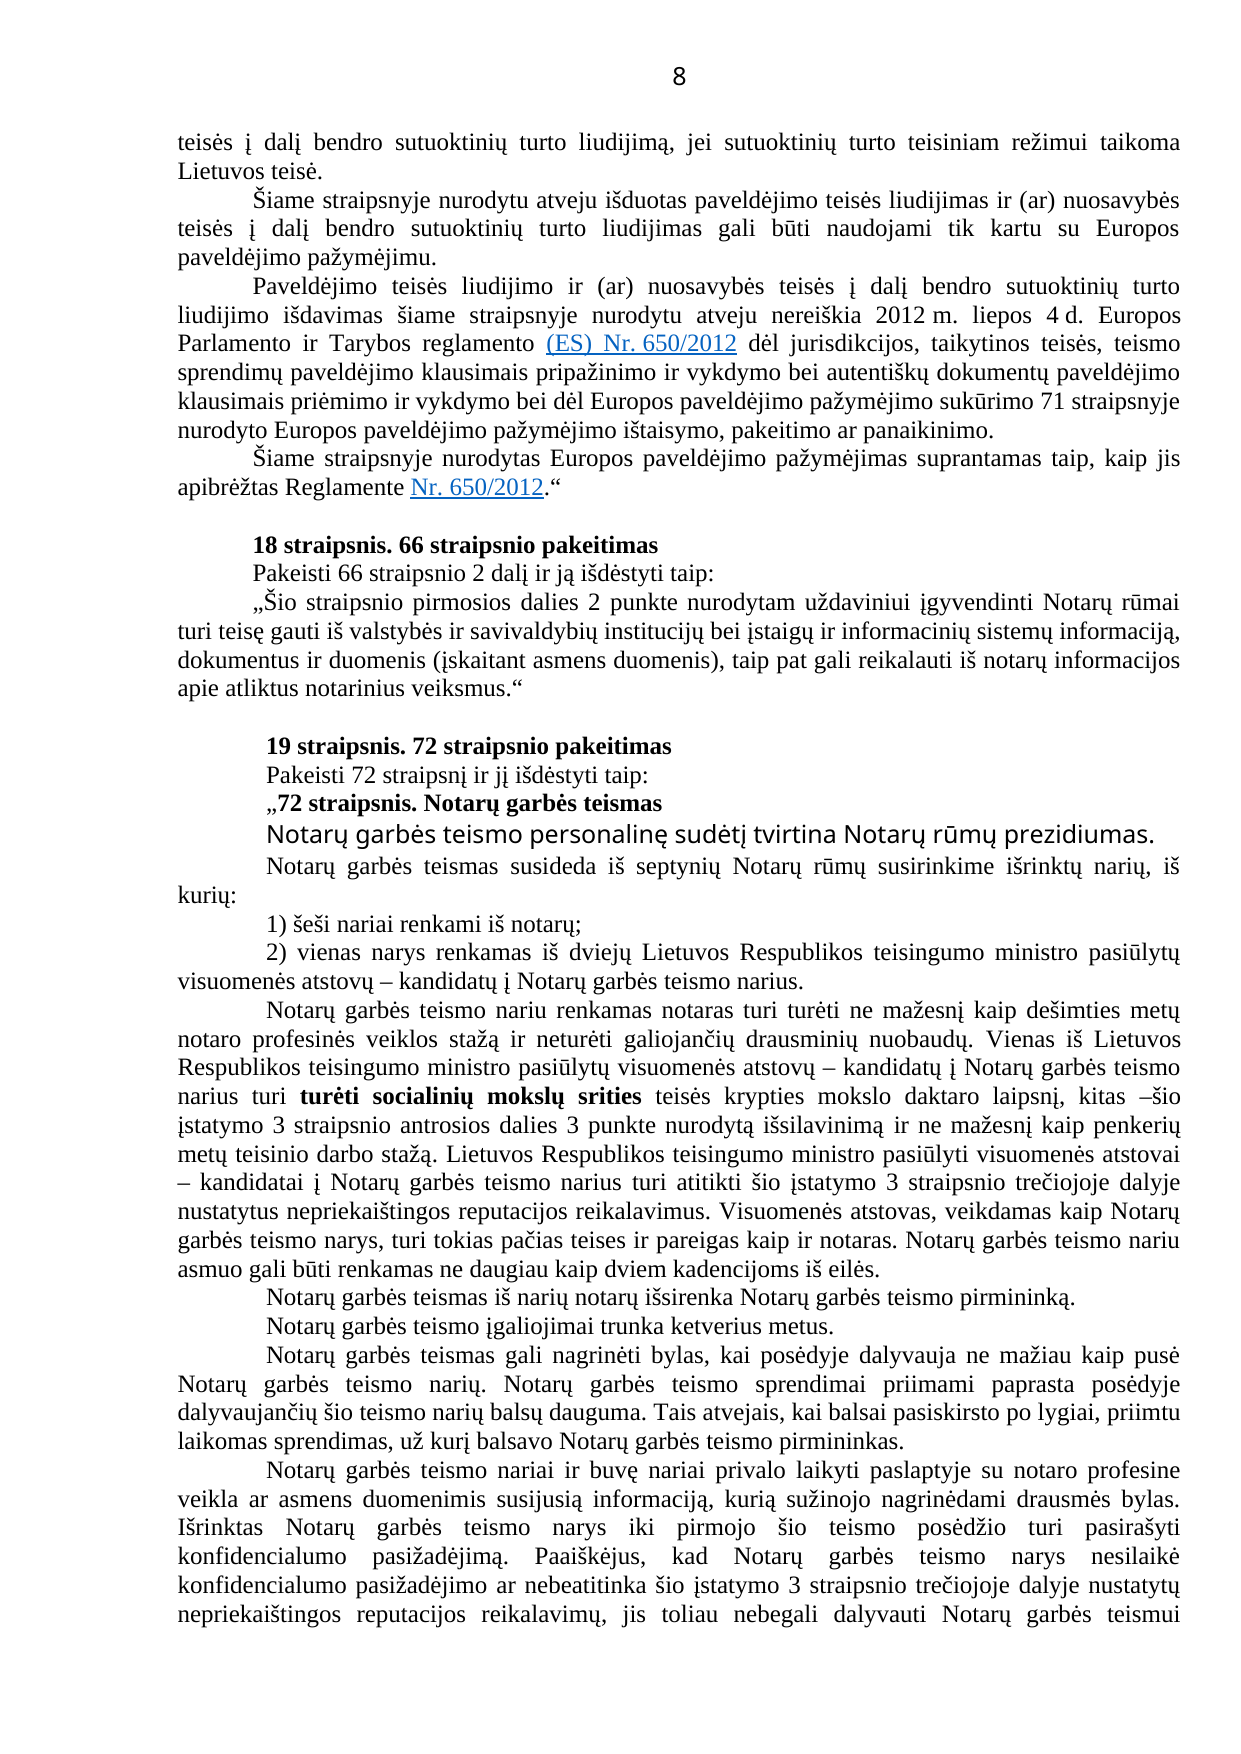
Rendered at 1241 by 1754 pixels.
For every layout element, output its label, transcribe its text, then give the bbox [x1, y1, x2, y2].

text Šiame straipsnyje nurodytas Europos paveldėjimo pažymėjimas suprantamas taip, kaip jis apibrėžtas Reglamente Nr. 650/2012.“ [177, 443, 1181, 501]
text „72 straipsnis. Notarų garbės teismas [177, 788, 1181, 817]
text Paveldėjimo teisės liudijimo ir (ar) nuosavybės teisės į dalį bendro sutuoktinių turto liudijimo išdavimas šiame straipsnyje nurodytu atveju nereiškia 2012 m. liepos 4 d. Europos Parlamento ir Tarybos reglamento (ES) Nr. 650/2012 dėl jurisdikcijos, taikytinos teisės, teismo sprendimų paveldėjimo klausimais pripažinimo ir vykdymo bei autentiškų dokumentų paveldėjimo klausimais priėmimo ir vykdymo bei dėl Europos paveldėjimo pažymėjimo sukūrimo 71 straipsnyje nurodyto Europos paveldėjimo pažymėjimo ištaisymo, pakeitimo ar panaikinimo. [177, 271, 1181, 443]
text Notarų garbės teismas susideda iš septynių Notarų rūmų susirinkime išrinktų narių, iš kurių: [177, 851, 1181, 909]
text Pakeisti 72 straipsnį ir jį išdėstyti taip: [177, 760, 1181, 788]
text 1) šeši nariai renkami iš notarų; [177, 909, 1181, 937]
text 18 straipsnis. 66 straipsnio pakeitimas [177, 530, 1181, 558]
text 2) vienas narys renkamas iš dviejų Lietuvos Respublikos teisingumo ministro pasiūlytų visuomenės atstovų – kandidatų į Notarų garbės teismo narius. [177, 937, 1181, 995]
text Notarų garbės teismas iš narių notarų išsirenka Notarų garbės teismo pirmininką. [177, 1282, 1181, 1311]
text Šiame straipsnyje nurodytu atveju išduotas paveldėjimo teisės liudijimas ir (ar) nuosavybės teisės į dalį bendro sutuoktinių turto liudijimas gali būti naudojami tik kartu su Europos paveldėjimo pažymėjimu. [177, 185, 1181, 271]
text 19 straipsnis. 72 straipsnio pakeitimas [177, 731, 1181, 760]
text Notarų garbės teismo įgaliojimai trunka ketverius metus. [177, 1311, 1181, 1340]
text teisės į dalį bendro sutuoktinių turto liudijimą, jei sutuoktinių turto teisiniam režimui taikoma Lietuvos teisė. [177, 127, 1181, 185]
text Notarų garbės teismo personalinę sudėtį tvirtina Notarų rūmų prezidiumas. [177, 817, 1181, 851]
text Notarų garbės teismo nariu renkamas notaras turi turėti ne mažesnį kaip dešimties metų notaro profesinės veiklos stažą ir neturėti galiojančių drausminių nuobaudų. Vienas iš Lietuvos Respublikos teisingumo ministro pasiūlytų visuomenės atstovų – kandidatų į Notarų garbės teismo narius turi turėti socialinių mokslų srities teisės krypties mokslo daktaro laipsnį, kitas –šio įstatymo 3 straipsnio antrosios dalies 3 punkte nurodytą išsilavinimą ir ne mažesnį kaip penkerių metų teisinio darbo stažą. Lietuvos Respublikos teisingumo ministro pasiūlyti visuomenės atstovai – kandidatai į Notarų garbės teismo narius turi atitikti šio įstatymo 3 straipsnio trečiojoje dalyje nustatytus nepriekaištingos reputacijos reikalavimus. Visuomenės atstovas, veikdamas kaip Notarų garbės teismo narys, turi tokias pačias teises ir pareigas kaip ir notaras. Notarų garbės teismo nariu asmuo gali būti renkamas ne daugiau kaip dviem kadencijoms iš eilės. [177, 995, 1181, 1282]
text „Šio straipsnio pirmosios dalies 2 punkte nurodytam uždaviniui įgyvendinti Notarų rūmai turi teisę gauti iš valstybės ir savivaldybių institucijų bei įstaigų ir informacinių sistemų informaciją, dokumentus ir duomenis (įskaitant asmens duomenis), taip pat gali reikalauti iš notarų informacijos apie atliktus notarinius veiksmus.“ [177, 587, 1181, 702]
text Notarų garbės teismo nariai ir buvę nariai privalo laikyti paslaptyje su notaro profesine veikla ar asmens duomenimis susijusią informaciją, kurią sužinojo nagrinėdami drausmės bylas. Išrinktas Notarų garbės teismo narys iki pirmojo šio teismo posėdžio turi pasirašyti konfidencialumo pasižadėjimą. Paaiškėjus, kad Notarų garbės teismo narys nesilaikė konfidencialumo pasižadėjimo ar nebeatitinka šio įstatymo 3 straipsnio trečiojoje dalyje nustatytų nepriekaištingos reputacijos reikalavimų, jis toliau nebegali dalyvauti Notarų garbės teismui [177, 1455, 1181, 1627]
text Pakeisti 66 straipsnio 2 dalį ir ją išdėstyti taip: [177, 558, 1181, 587]
text Notarų garbės teismas gali nagrinėti bylas, kai posėdyje dalyvauja ne mažiau kaip pusė Notarų garbės teismo narių. Notarų garbės teismo sprendimai priimami paprasta posėdyje dalyvaujančių šio teismo narių balsų dauguma. Tais atvejais, kai balsai pasiskirsto po lygiai, priimtu laikomas sprendimas, už kurį balsavo Notarų garbės teismo pirmininkas. [177, 1340, 1181, 1455]
